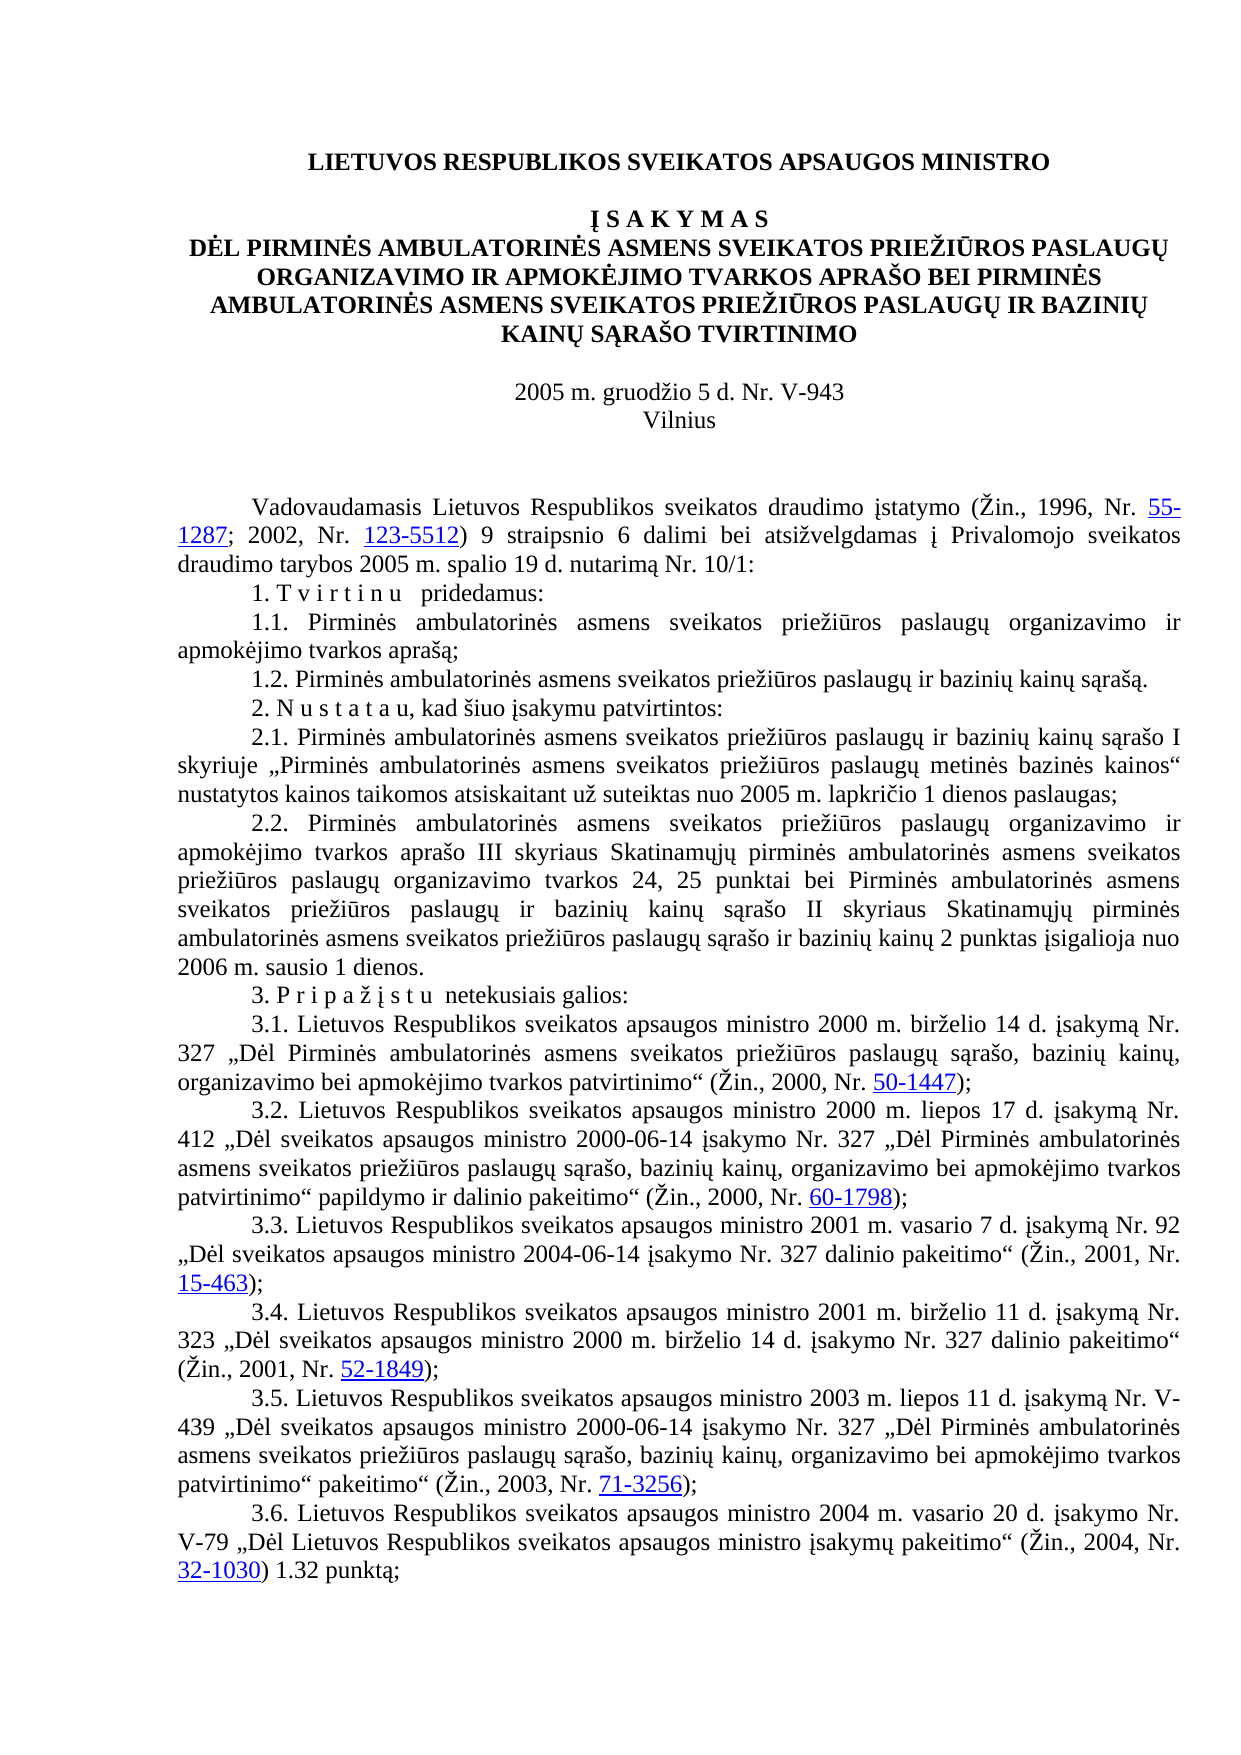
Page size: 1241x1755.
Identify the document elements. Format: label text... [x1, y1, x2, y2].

text Į S A K Y M A S [177, 204, 1181, 233]
text 3.4. Lietuvos Respublikos sveikatos apsaugos ministro 2001 m. birželio 11 d. įsakymą Nr. 323 „Dėl sveikatos apsaugos ministro 2000 m. birželio 14 d. įsakymo Nr. 327 dalinio pakeitimo“ (Žin., 2001, Nr. 52-1849); [177, 1297, 1181, 1383]
text LIETUVOS RESPUBLIKOS SVEIKATOS APSAUGOS MINISTRO [177, 147, 1181, 176]
text 3.6. Lietuvos Respublikos sveikatos apsaugos ministro 2004 m. vasario 20 d. įsakymo Nr. V-79 „Dėl Lietuvos Respublikos sveikatos apsaugos ministro įsakymų pakeitimo“ (Žin., 2004, Nr. 32-1030) 1.32 punktą; [177, 1498, 1181, 1584]
text 2.2. Pirminės ambulatorinės asmens sveikatos priežiūros paslaugų organizavimo ir apmokėjimo tvarkos aprašo III skyriaus Skatinamųjų pirminės ambulatorinės asmens sveikatos priežiūros paslaugų organizavimo tvarkos 24, 25 punktai bei Pirminės ambulatorinės asmens sveikatos priežiūros paslaugų ir bazinių kainų sąrašo II skyriaus Skatinamųjų pirminės ambulatorinės asmens sveikatos priežiūros paslaugų sąrašo ir bazinių kainų 2 punktas įsigalioja nuo 2006 m. sausio 1 dienos. [177, 808, 1181, 981]
text 1.2. Pirminės ambulatorinės asmens sveikatos priežiūros paslaugų ir bazinių kainų sąrašą. [177, 664, 1181, 693]
text 2.1. Pirminės ambulatorinės asmens sveikatos priežiūros paslaugų ir bazinių kainų sąrašo I skyriuje „Pirminės ambulatorinės asmens sveikatos priežiūros paslaugų metinės bazinės kainos“ nustatytos kainos taikomos atsiskaitant už suteiktas nuo 2005 m. lapkričio 1 dienos paslaugas; [177, 722, 1181, 808]
text 1.1. Pirminės ambulatorinės asmens sveikatos priežiūros paslaugų organizavimo ir apmokėjimo tvarkos aprašą; [177, 607, 1181, 664]
text 3.1. Lietuvos Respublikos sveikatos apsaugos ministro 2000 m. birželio 14 d. įsakymą Nr. 327 „Dėl Pirminės ambulatorinės asmens sveikatos priežiūros paslaugų sąrašo, bazinių kainų, organizavimo bei apmokėjimo tvarkos patvirtinimo“ (Žin., 2000, Nr. 50-1447); [177, 1009, 1181, 1096]
text 2005 m. gruodžio 5 d. Nr. V-943 [177, 377, 1181, 406]
text Vilnius [177, 406, 1181, 434]
text 3.5. Lietuvos Respublikos sveikatos apsaugos ministro 2003 m. liepos 11 d. įsakymą Nr. V-439 „Dėl sveikatos apsaugos ministro 2000-06-14 įsakymo Nr. 327 „Dėl Pirminės ambulatorinės asmens sveikatos priežiūros paslaugų sąrašo, bazinių kainų, organizavimo bei apmokėjimo tvarkos patvirtinimo“ pakeitimo“ (Žin., 2003, Nr. 71-3256); [177, 1383, 1181, 1498]
text 1. Tvirtinu pridedamus: [177, 578, 1181, 607]
text 3. Pripažįstu netekusiais galios: [177, 981, 1181, 1009]
text Vadovaudamasis Lietuvos Respublikos sveikatos draudimo įstatymo (Žin., 1996, Nr. 55-1287; 2002, Nr. 123-5512) 9 straipsnio 6 dalimi bei atsižvelgdamas į Privalomojo sveikatos draudimo tarybos 2005 m. spalio 19 d. nutarimą Nr. 10/1: [177, 492, 1181, 578]
text DĖL PIRMINĖS AMBULATORINĖS ASMENS SVEIKATOS PRIEŽIŪROS PASLAUGŲ ORGANIZAVIMO IR APMOKĖJIMO TVARKOS APRAŠO BEI PIRMINĖS AMBULATORINĖS ASMENS SVEIKATOS PRIEŽIŪROS PASLAUGŲ IR BAZINIŲ KAINŲ SĄRAŠO TVIRTINIMO [177, 233, 1181, 348]
text 2. Nustatau, kad šiuo įsakymu patvirtintos: [177, 693, 1181, 722]
text 3.3. Lietuvos Respublikos sveikatos apsaugos ministro 2001 m. vasario 7 d. įsakymą Nr. 92 „Dėl sveikatos apsaugos ministro 2004-06-14 įsakymo Nr. 327 dalinio pakeitimo“ (Žin., 2001, Nr. 15-463); [177, 1211, 1181, 1297]
text 3.2. Lietuvos Respublikos sveikatos apsaugos ministro 2000 m. liepos 17 d. įsakymą Nr. 412 „Dėl sveikatos apsaugos ministro 2000-06-14 įsakymo Nr. 327 „Dėl Pirminės ambulatorinės asmens sveikatos priežiūros paslaugų sąrašo, bazinių kainų, organizavimo bei apmokėjimo tvarkos patvirtinimo“ papildymo ir dalinio pakeitimo“ (Žin., 2000, Nr. 60-1798); [177, 1096, 1181, 1211]
